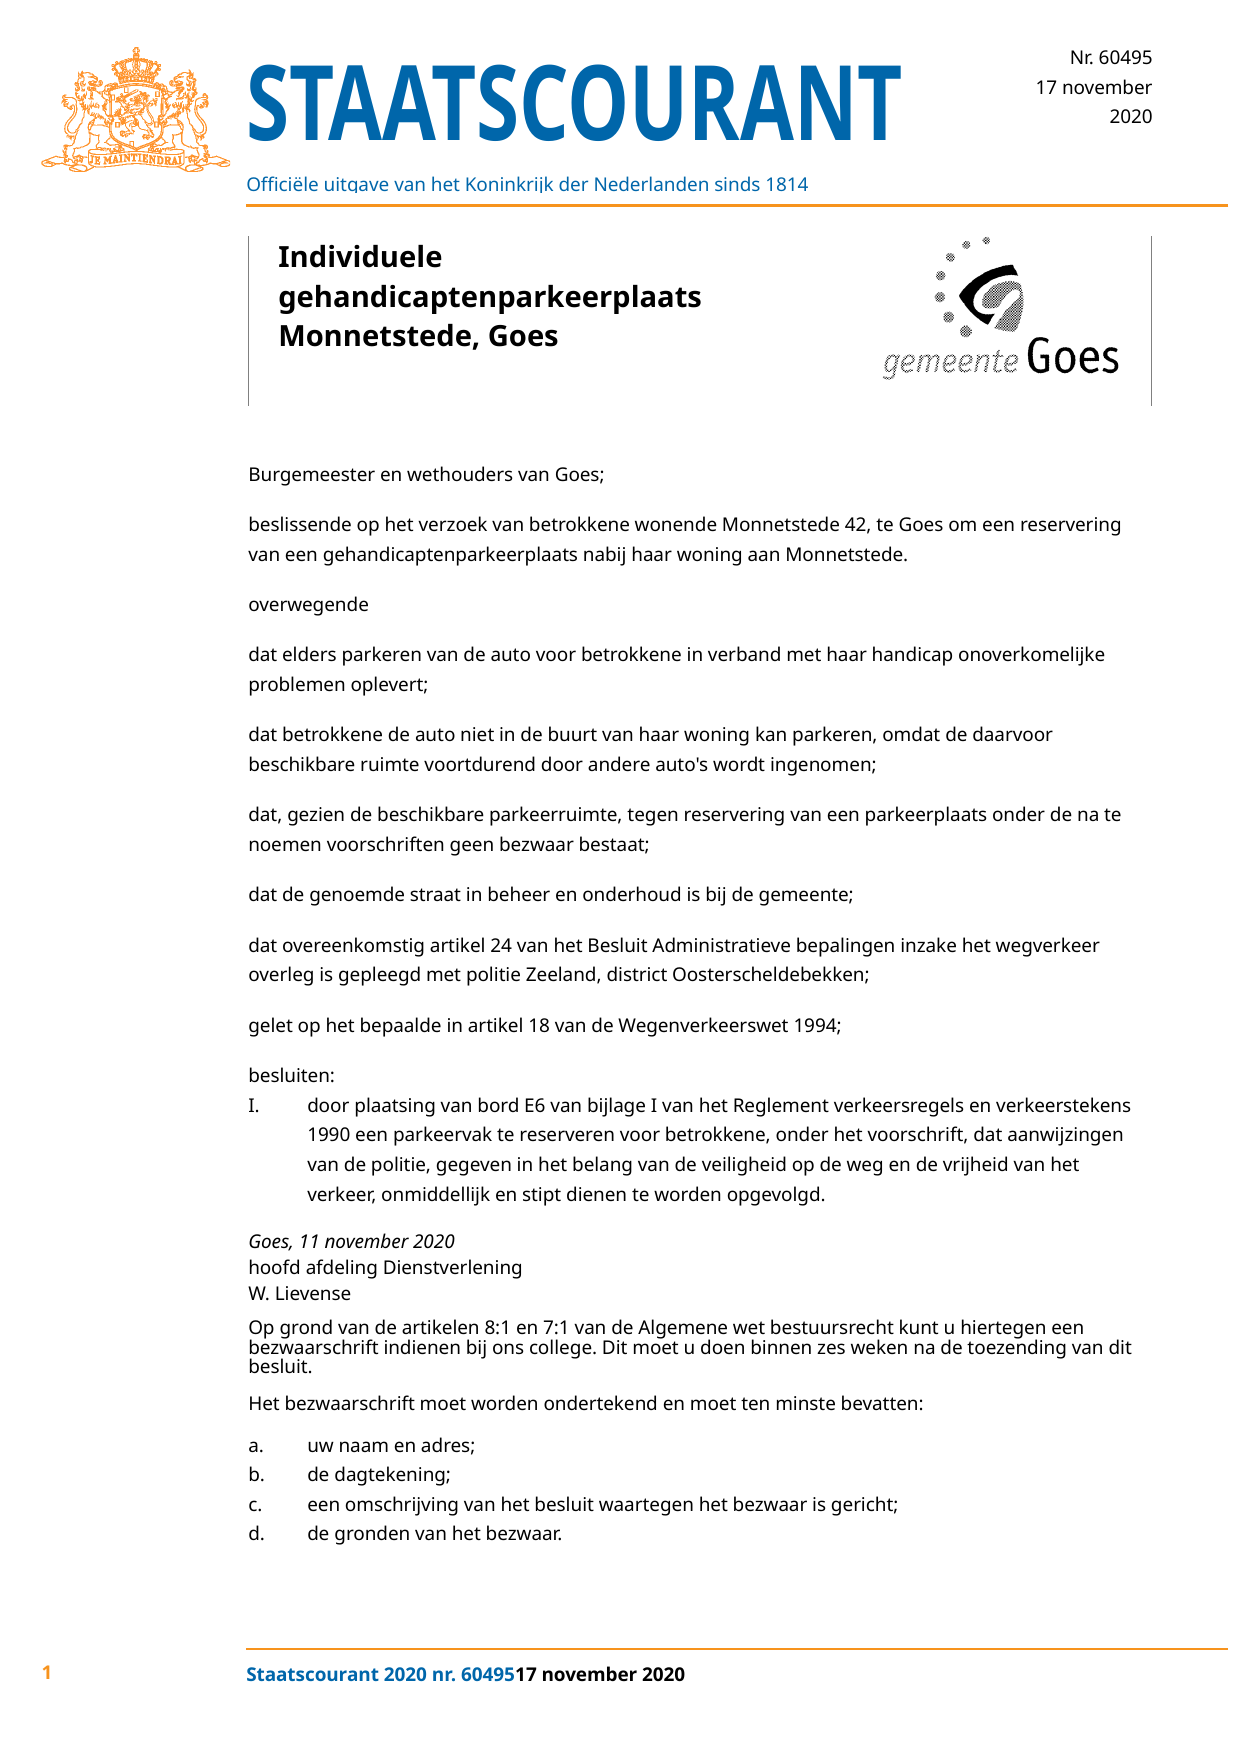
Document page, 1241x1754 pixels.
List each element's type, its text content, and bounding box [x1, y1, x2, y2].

text dat overeenkomstig artikel 24 van het Besluit Administratieve bepalingen inzake het wegverkeer overleg is gepleegd met politie Zeeland, district Oosterscheldebekken; [248, 932, 1152, 987]
list door plaatsing van bord E6 van bijlage I van het Reglement verkeersregels en verkeerstekens 1990 een parkeervak te reserveren voor betrokkene, onder het voorschrift, dat aanwijzingen van de politie, gegeven in het belang van de veiligheid op de weg en de vrijheid van het verkeer, onmiddellijk en stipt dienen te worden opgevolgd. [248, 1092, 1152, 1206]
table_header [850, 236, 1151, 406]
table_header Individuele gehandicaptenparkeerplaats Monnetstede, Goes [249, 236, 850, 406]
text dat de genoemde straat in beheer en onderhoud is bij de gemeente; [248, 882, 1152, 907]
list een omschrijving van het besluit waartegen het bezwaar is gericht; [248, 1491, 1152, 1517]
picture [41, 47, 231, 172]
picture [882, 236, 1119, 380]
text Goes, 11 november 2020 [248, 1228, 1152, 1254]
text Het bezwaarschrift moet worden ondertekend en moet ten minste bevatten: [248, 1395, 1152, 1414]
text dat, gezien de beschikbare parkeerruimte, tegen reservering van een parkeerplaats onder de na te noemen voorschriften geen bezwaar bestaat; [248, 802, 1152, 857]
text Op grond van de artikelen 8:1 en 7:1 van de Algemene wet bestuursrecht kunt u hiertegen een bezwaarschrift indienen bij ons college. Dit moet u doen binnen zes weken na de toezending van dit besluit. [248, 1319, 1152, 1377]
text hoofd afdeling Dienstverlening [248, 1254, 1152, 1280]
text dat elders parkeren van de auto voor betrokkene in verband met haar handicap onoverkomelijke problemen oplevert; [248, 642, 1152, 697]
text besluiten: [248, 1062, 1152, 1088]
text overwegende [248, 591, 1152, 617]
text W. Lievense [248, 1280, 1152, 1306]
list uw naam en adres; [248, 1432, 1152, 1458]
text beslissende op het verzoek van betrokkene wonende Monnetstede 42, te Goes om een reservering van een gehandicaptenparkeerplaats nabij haar woning aan Monnetstede. [248, 511, 1152, 566]
text Burgemeester en wethouders van Goes; [248, 461, 1152, 486]
text dat betrokkene de auto niet in de buurt van haar woning kan parkeren, omdat de daarvoor beschikbare ruimte voortdurend door andere auto's wordt ingenomen; [248, 722, 1152, 777]
list de gronden van het bezwaar. [248, 1521, 1152, 1546]
text gelet op het bepaalde in artikel 18 van de Wegenverkeerswet 1994; [248, 1012, 1152, 1038]
list de dagtekening; [248, 1461, 1152, 1487]
